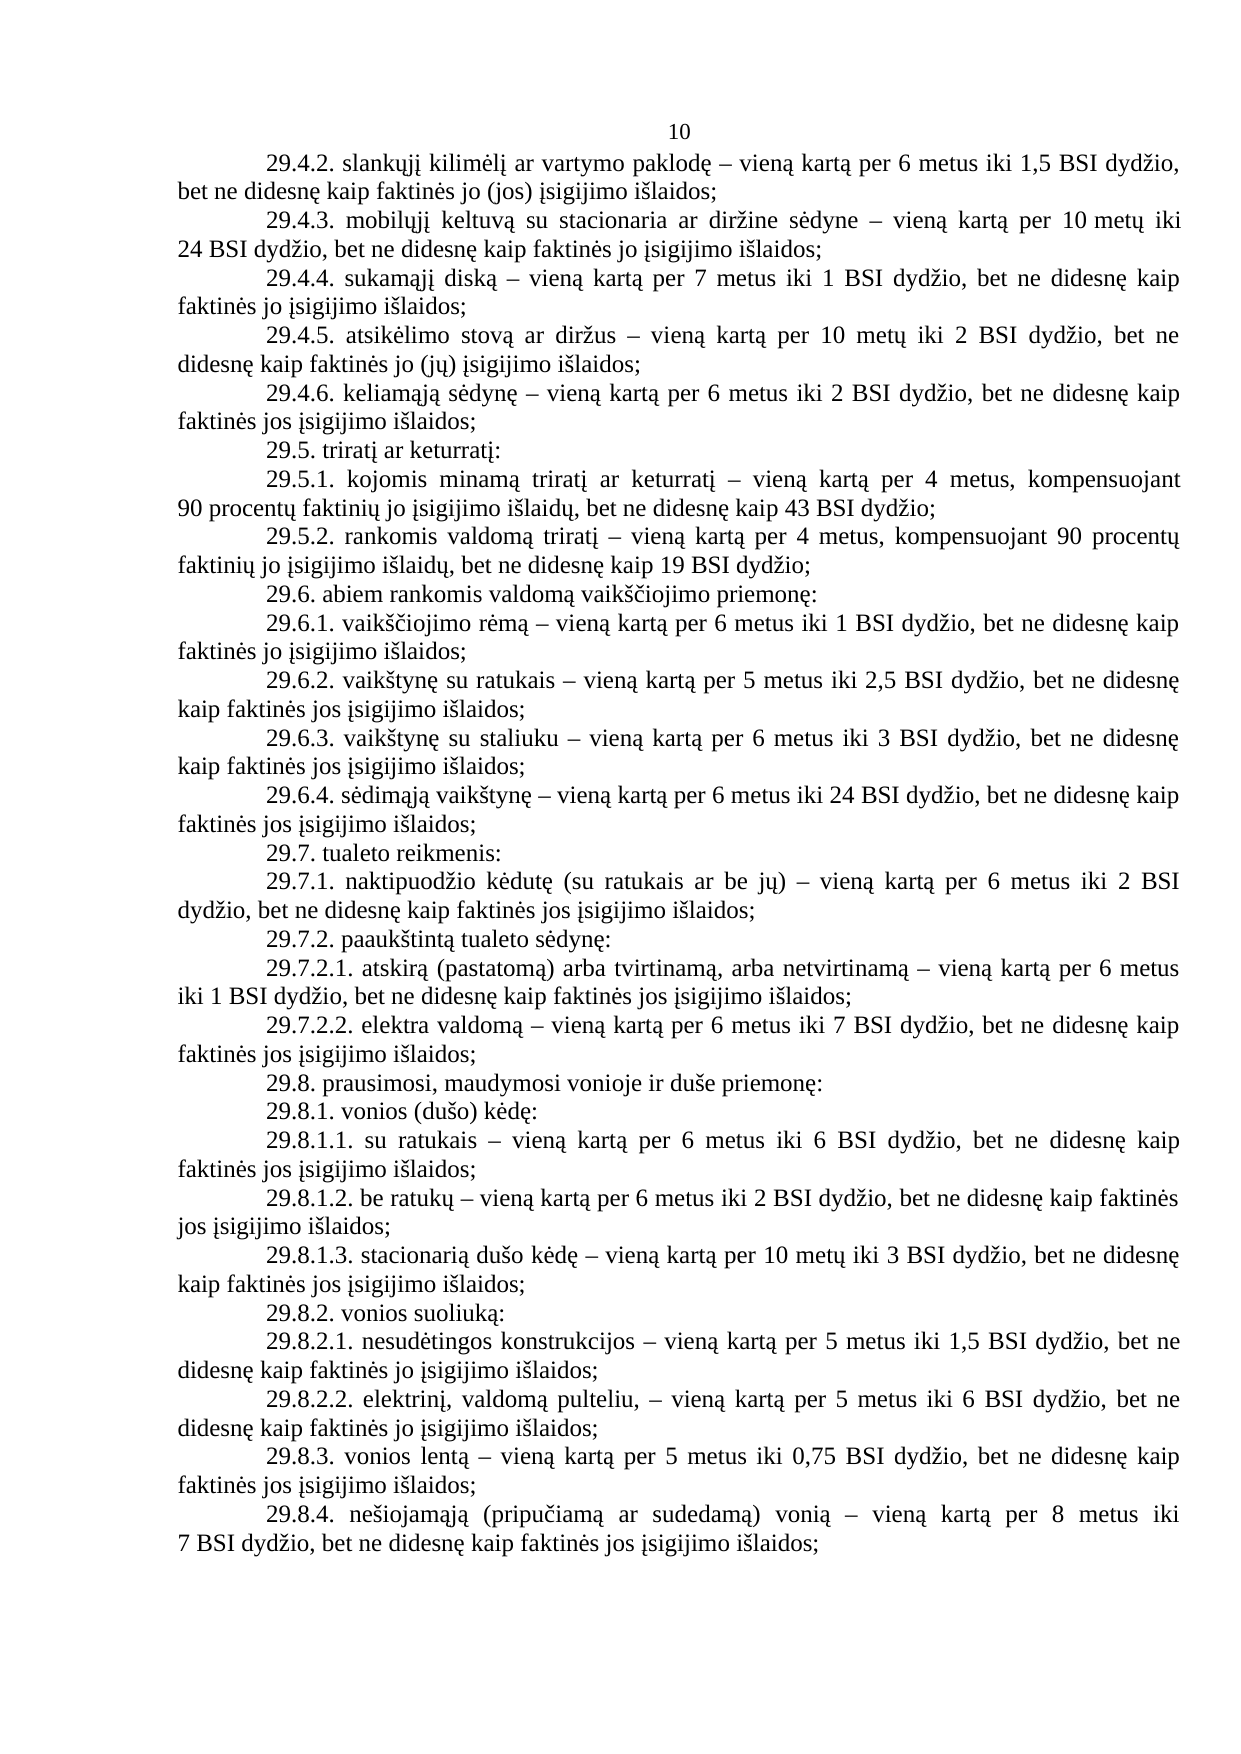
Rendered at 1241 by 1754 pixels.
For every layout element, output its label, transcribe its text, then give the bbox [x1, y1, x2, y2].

text 29.8.2.1. nesudėtingos konstrukcijos – vieną kartą per 5 metus iki 1,5 BSI dydžio, bet ne didesnę kaip faktinės jo įsigijimo išlaidos; [177, 1326, 1181, 1384]
text 29.8.3. vonios lentą – vieną kartą per 5 metus iki 0,75 BSI dydžio, bet ne didesnę kaip faktinės jos įsigijimo išlaidos; [177, 1441, 1181, 1499]
text 29.7. tualeto reikmenis: [177, 838, 1181, 866]
text 29.7.2.1. atskirą (pastatomą) arba tvirtinamą, arba netvirtinamą – vieną kartą per 6 metus iki 1 BSI dydžio, bet ne didesnę kaip faktinės jos įsigijimo išlaidos; [177, 953, 1181, 1010]
text 29.6.3. vaikštynę su staliuku – vieną kartą per 6 metus iki 3 BSI dydžio, bet ne didesnę kaip faktinės jos įsigijimo išlaidos; [177, 723, 1181, 780]
text 29.6. abiem rankomis valdomą vaikščiojimo priemonę: [177, 579, 1181, 608]
text 29.8.2.2. elektrinį, valdomą pulteliu, – vieną kartą per 5 metus iki 6 BSI dydžio, bet ne didesnę kaip faktinės jo įsigijimo išlaidos; [177, 1384, 1181, 1441]
text 29.8.2. vonios suoliuką: [177, 1298, 1181, 1326]
text 29.8.1.3. stacionarią dušo kėdę – vieną kartą per 10 metų iki 3 BSI dydžio, bet ne didesnę kaip faktinės jos įsigijimo išlaidos; [177, 1240, 1181, 1298]
text 29.4.4. sukamąjį diską – vieną kartą per 7 metus iki 1 BSI dydžio, bet ne didesnę kaip faktinės jo įsigijimo išlaidos; [177, 263, 1181, 320]
text 29.6.2. vaikštynę su ratukais – vieną kartą per 5 metus iki 2,5 BSI dydžio, bet ne didesnę kaip faktinės jos įsigijimo išlaidos; [177, 665, 1181, 723]
text 29.5.2. rankomis valdomą triratį – vieną kartą per 4 metus, kompensuojant 90 procentų faktinių jo įsigijimo išlaidų, bet ne didesnę kaip 19 BSI dydžio; [177, 521, 1181, 579]
text 29.6.1. vaikščiojimo rėmą – vieną kartą per 6 metus iki 1 BSI dydžio, bet ne didesnę kaip faktinės jo įsigijimo išlaidos; [177, 608, 1181, 665]
text 29.7.2. paaukštintą tualeto sėdynę: [177, 924, 1181, 953]
text 29.8. prausimosi, maudymosi vonioje ir duše priemonę: [177, 1068, 1181, 1096]
text 29.8.1.2. be ratukų – vieną kartą per 6 metus iki 2 BSI dydžio, bet ne didesnę kaip faktinės jos įsigijimo išlaidos; [177, 1183, 1181, 1240]
text 29.8.1. vonios (dušo) kėdę: [177, 1096, 1181, 1125]
text 29.8.4. nešiojamąją (pripučiamą ar sudedamą) vonią – vieną kartą per 8 metus iki 7 BSI dydžio, bet ne didesnę kaip faktinės jos įsigijimo išlaidos; [177, 1499, 1181, 1556]
text 29.4.6. keliamąją sėdynę – vieną kartą per 6 metus iki 2 BSI dydžio, bet ne didesnę kaip faktinės jos įsigijimo išlaidos; [177, 378, 1181, 435]
text 29.4.5. atsikėlimo stovą ar diržus – vieną kartą per 10 metų iki 2 BSI dydžio, bet ne didesnę kaip faktinės jo (jų) įsigijimo išlaidos; [177, 320, 1181, 378]
text 29.4.2. slankųjį kilimėlį ar vartymo paklodę – vieną kartą per 6 metus iki 1,5 BSI dydžio, bet ne didesnę kaip faktinės jo (jos) įsigijimo išlaidos; [177, 148, 1181, 205]
text 29.7.1. naktipuodžio kėdutę (su ratukais ar be jų) – vieną kartą per 6 metus iki 2 BSI dydžio, bet ne didesnę kaip faktinės jos įsigijimo išlaidos; [177, 866, 1181, 924]
text 29.7.2.2. elektra valdomą – vieną kartą per 6 metus iki 7 BSI dydžio, bet ne didesnę kaip faktinės jos įsigijimo išlaidos; [177, 1010, 1181, 1068]
text 29.8.1.1. su ratukais – vieną kartą per 6 metus iki 6 BSI dydžio, bet ne didesnę kaip faktinės jos įsigijimo išlaidos; [177, 1125, 1181, 1183]
text 29.5. triratį ar keturratį: [177, 435, 1181, 464]
text 29.5.1. kojomis minamą triratį ar keturratį – vieną kartą per 4 metus, kompensuojant 90 procentų faktinių jo įsigijimo išlaidų, bet ne didesnę kaip 43 BSI dydžio; [177, 464, 1181, 521]
text 29.6.4. sėdimąją vaikštynę – vieną kartą per 6 metus iki 24 BSI dydžio, bet ne didesnę kaip faktinės jos įsigijimo išlaidos; [177, 780, 1181, 838]
text 29.4.3. mobilųjį keltuvą su stacionaria ar diržine sėdyne – vieną kartą per 10 metų iki 24 BSI dydžio, bet ne didesnę kaip faktinės jo įsigijimo išlaidos; [177, 205, 1181, 263]
